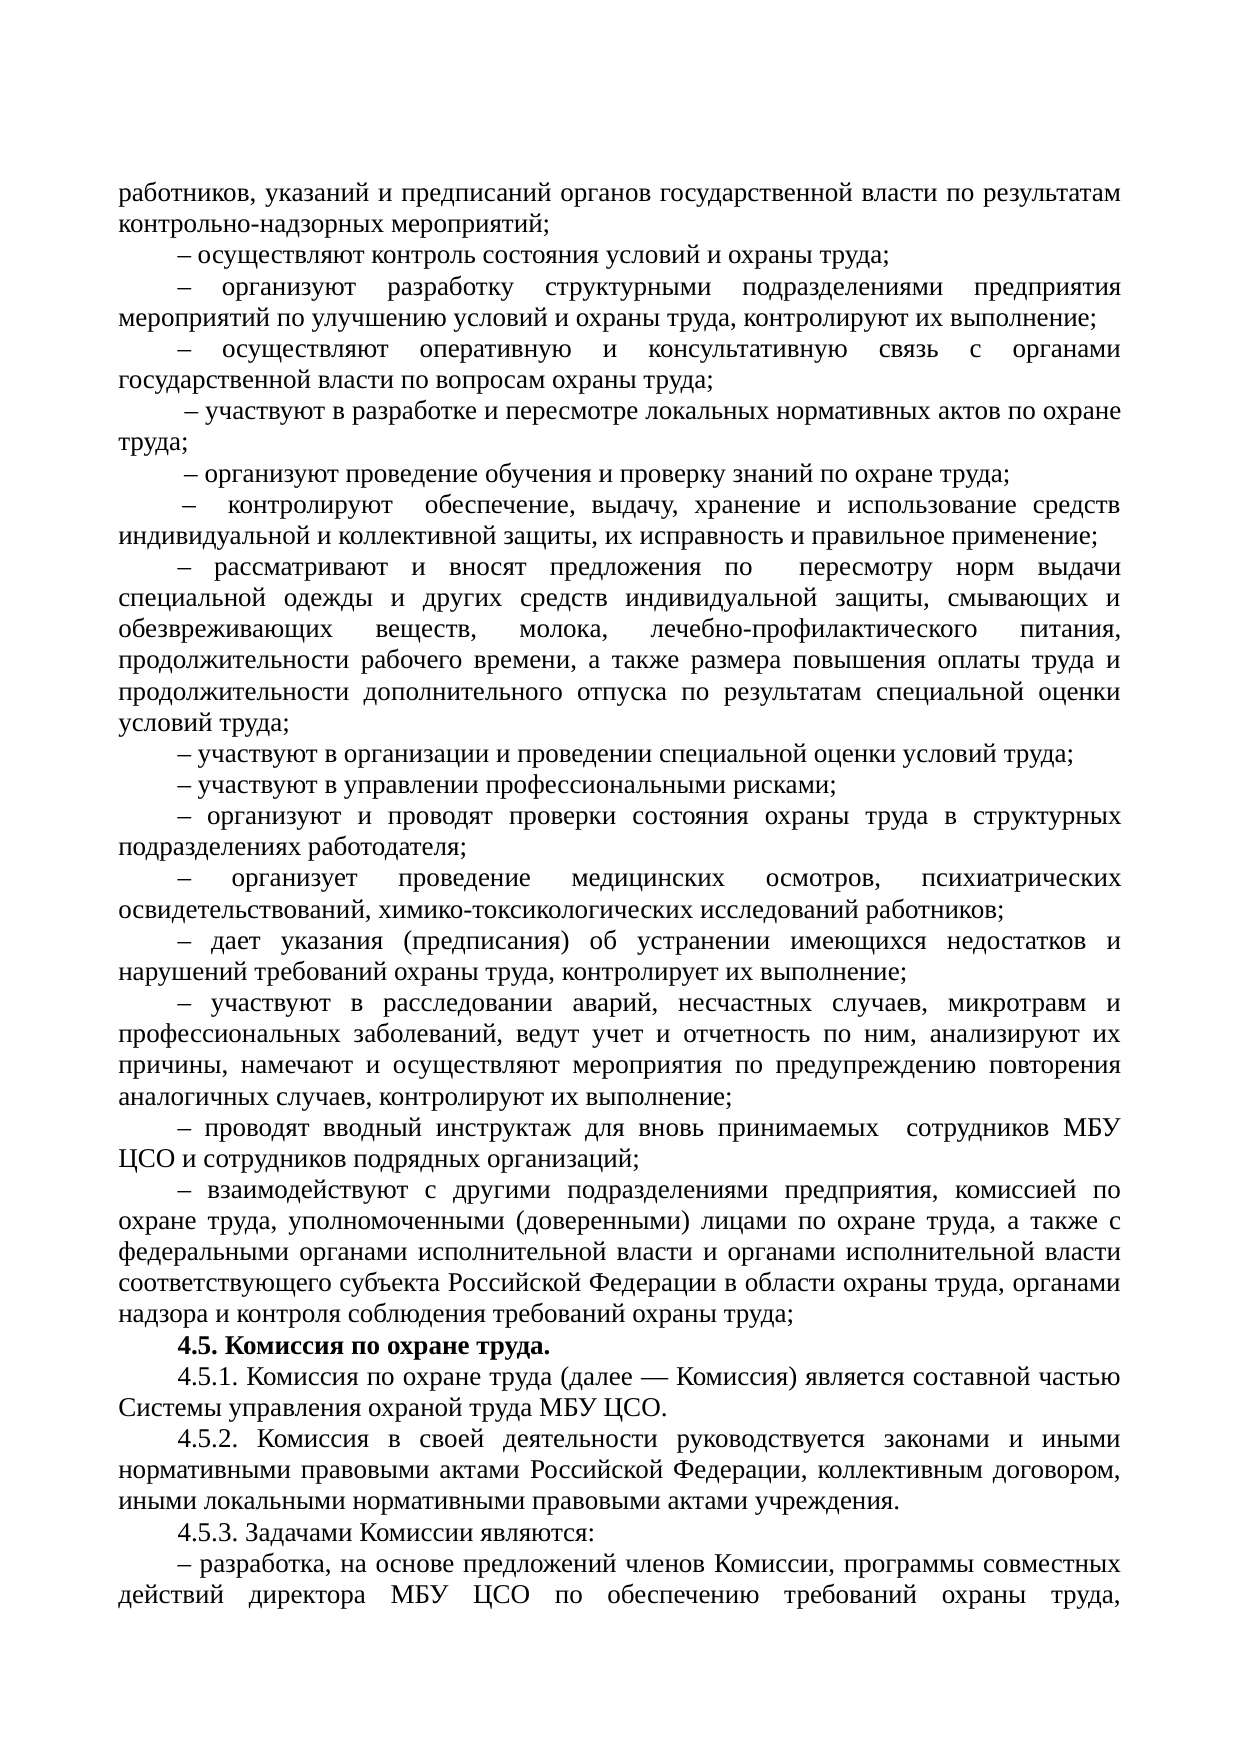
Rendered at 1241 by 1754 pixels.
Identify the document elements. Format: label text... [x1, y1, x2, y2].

text – рассматривают и вносят предложения по пересмотру норм выдачи специальной одежды и других средств индивидуальной защиты, смывающих и обезвреживающих веществ, молока, лечебно-профилактического питания, продолжительности рабочего времени, а также размера повышения оплаты труда и продолжительности дополнительного отпуска по результатам специальной оценки условий труда; [118, 550, 1122, 737]
text 4.5.1. Комиссия по охране труда (далее — Комиссия) является составной частью Системы управления охраной труда МБУ ЦСО. [118, 1360, 1122, 1422]
text 4.5.2. Комиссия в своей деятельности руководствуется законами и иными нормативными правовыми актами Российской Федерации, коллективным договором, иными локальными нормативными правовыми актами учреждения. [118, 1422, 1122, 1516]
text – проводят вводный инструктаж для вновь принимаемых сотрудников МБУ ЦСО и сотрудников подрядных организаций; [118, 1111, 1122, 1173]
text – участвуют в управлении профессиональными рисками; [118, 768, 1122, 799]
text – организуют проведение обучения и проверку знаний по охране труда; [118, 457, 1122, 488]
text – участвуют в разработке и пересмотре локальных нормативных актов по охране труда; [118, 394, 1122, 457]
text – осуществляют оперативную и консультативную связь с органами государственной власти по вопросам охраны труда; [118, 332, 1122, 394]
text – организуют и проводят проверки состояния охраны труда в структурных подразделениях работодателя; [118, 799, 1122, 862]
text – организуют разработку структурными подразделениями предприятия мероприятий по улучшению условий и охраны труда, контролируют их выполнение; [118, 270, 1122, 332]
text 4.5. Комиссия по охране труда. [118, 1329, 1122, 1360]
text – контролируют обеспечение, выдачу, хранение и использование средств индивидуальной и коллективной защиты, их исправность и правильное применение; [118, 488, 1122, 550]
text – взаимодействуют с другими подразделениями предприятия, комиссией по охране труда, уполномоченными (доверенными) лицами по охране труда, а также с федеральными органами исполнительной власти и органами исполнительной власти соответствующего субъекта Российской Федерации в области охраны труда, органами надзора и контроля соблюдения требований охраны труда; [118, 1173, 1122, 1329]
text – участвуют в расследовании аварий, несчастных случаев, микротравм и профессиональных заболеваний, ведут учет и отчетность по ним, анализируют их причины, намечают и осуществляют мероприятия по предупреждению повторения аналогичных случаев, контролируют их выполнение; [118, 986, 1122, 1111]
text – организует проведение медицинских осмотров, психиатрических освидетельствований, химико-токсикологических исследований работников; [118, 862, 1122, 924]
text работников, указаний и предписаний органов государственной власти по результатам контрольно-надзорных мероприятий; [118, 176, 1122, 239]
text – дает указания (предписания) об устранении имеющихся недостатков и нарушений требований охраны труда, контролирует их выполнение; [118, 924, 1122, 986]
text – разработка, на основе предложений членов Комиссии, программы совместных действий директора МБУ ЦСО по обеспечению требований охраны труда, [118, 1547, 1122, 1609]
text – участвуют в организации и проведении специальной оценки условий труда; [118, 737, 1122, 768]
text – осуществляют контроль состояния условий и охраны труда; [118, 239, 1122, 270]
text 4.5.3. Задачами Комиссии являются: [118, 1516, 1122, 1547]
